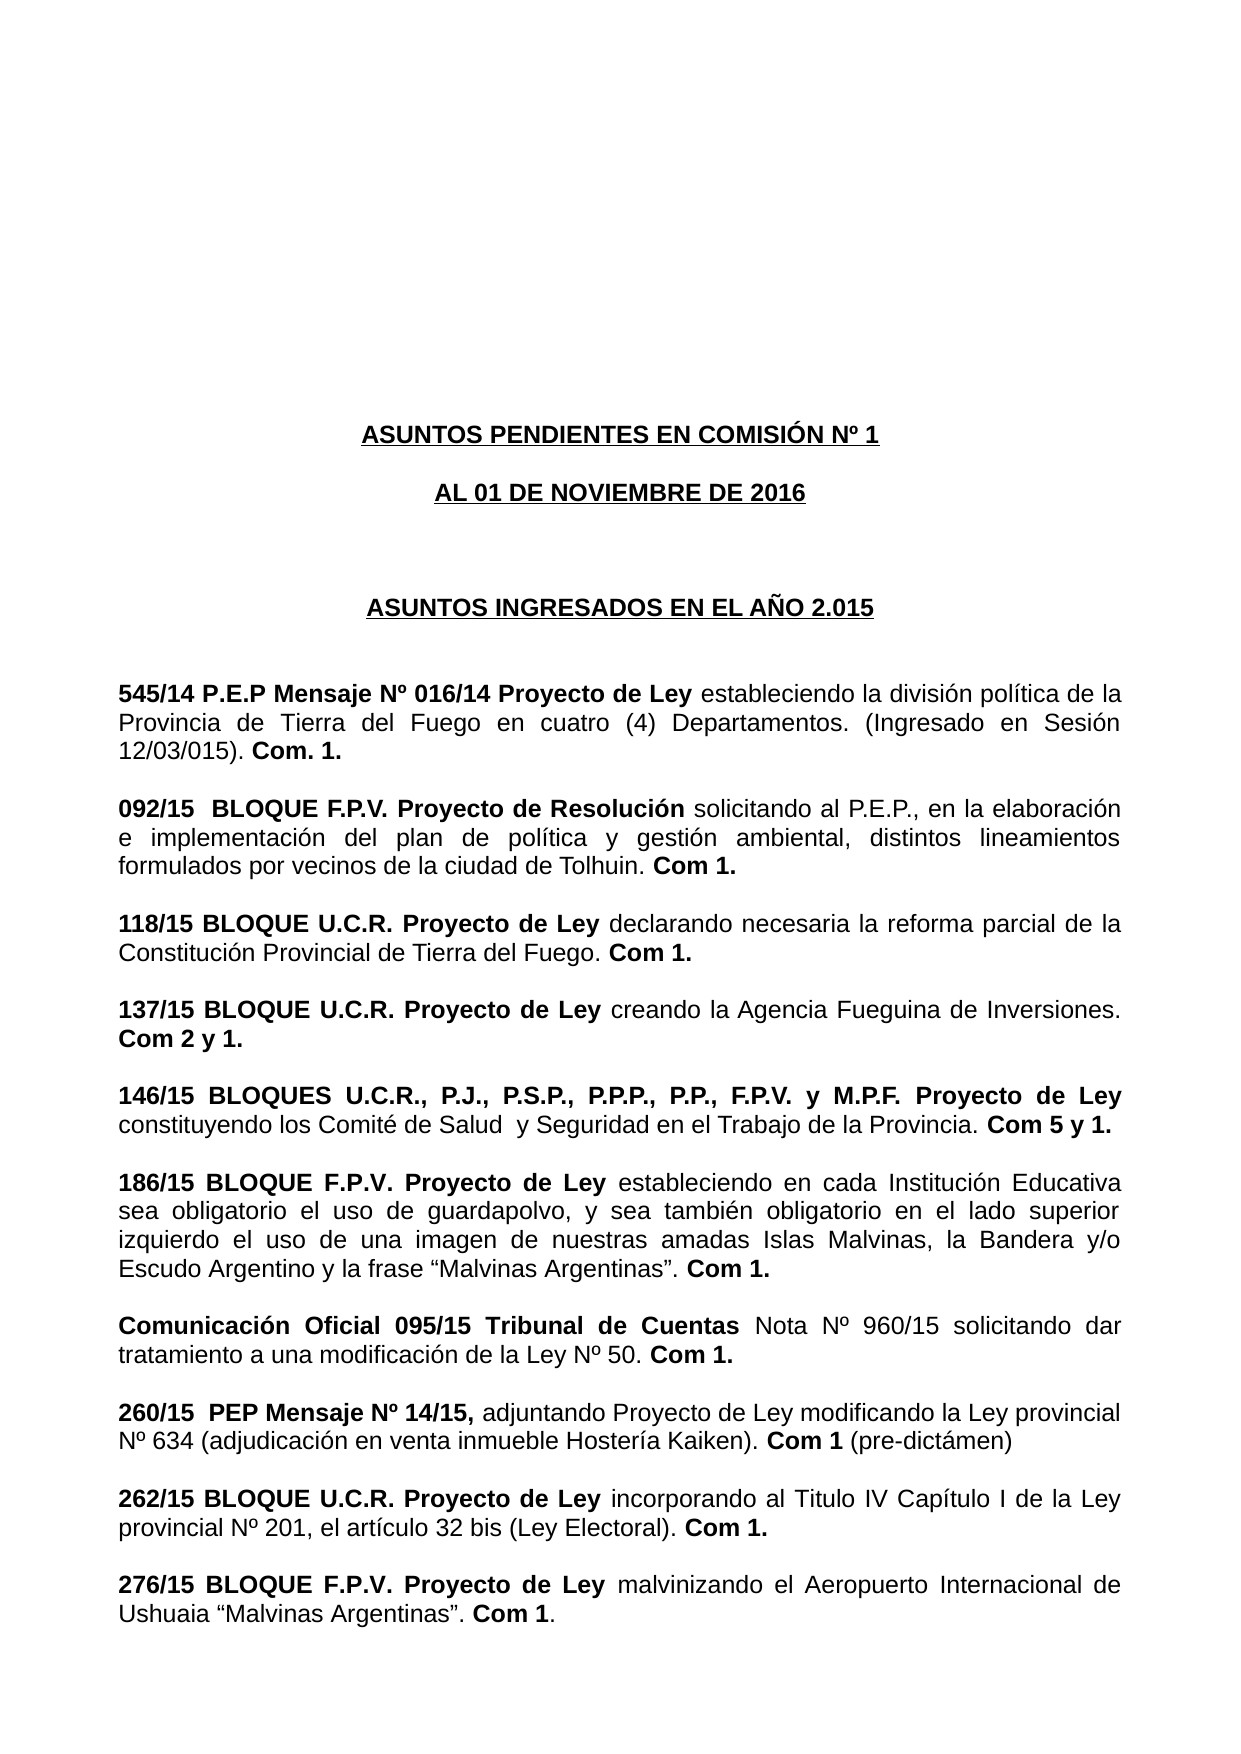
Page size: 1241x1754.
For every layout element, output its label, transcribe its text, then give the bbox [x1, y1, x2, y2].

text 276/15 BLOQUE F.P.V. Proyecto de Ley malvinizando el Aeropuerto Internacional de Ushuaia “Malvinas Argentinas”. Com 1. [118, 1570, 1122, 1627]
text 262/15 BLOQUE U.C.R. Proyecto de Ley incorporando al Titulo IV Capítulo I de la Ley provincial Nº 201, el artículo 32 bis (Ley Electoral). Com 1. [118, 1484, 1122, 1541]
text ASUNTOS INGRESADOS EN EL AÑO 2.015 [118, 592, 1122, 621]
text AL 01 DE NOVIEMBRE DE 2016 [118, 477, 1122, 506]
text 137/15 BLOQUE U.C.R. Proyecto de Ley creando la Agencia Fueguina de Inversiones. Com 2 y 1. [118, 995, 1122, 1052]
text 260/15 PEP Mensaje Nº 14/15, adjuntando Proyecto de Ley modificando la Ley provincial Nº 634 (adjudicación en venta inmueble Hostería Kaiken). Com 1 (pre-dictámen) [118, 1397, 1122, 1455]
text Comunicación Oficial 095/15 Tribunal de Cuentas Nota Nº 960/15 solicitando dar tratamiento a una modificación de la Ley Nº 50. Com 1. [118, 1311, 1122, 1369]
text 118/15 BLOQUE U.C.R. Proyecto de Ley declarando necesaria la reforma parcial de la Constitución Provincial de Tierra del Fuego. Com 1. [118, 909, 1122, 966]
text 146/15 BLOQUES U.C.R., P.J., P.S.P., P.P.P., P.P., F.P.V. y M.P.F. Proyecto de Ley constituyendo los Comité de Salud y Seguridad en el Trabajo de la Provincia. Com 5 y 1. [118, 1081, 1122, 1139]
text ASUNTOS PENDIENTES EN COMISIÓN Nº 1 [118, 420, 1122, 449]
text 186/15 BLOQUE F.P.V. Proyecto de Ley estableciendo en cada Institución Educativa sea obligatorio el uso de guardapolvo, y sea también obligatorio en el lado superior izquierdo el uso de una imagen de nuestras amadas Islas Malvinas, la Bandera y/o Escudo Argentino y la frase “Malvinas Argentinas”. Com 1. [118, 1167, 1122, 1282]
text 092/15 BLOQUE F.P.V. Proyecto de Resolución solicitando al P.E.P., en la elaboración e implementación del plan de política y gestión ambiental, distintos lineamientos formulados por vecinos de la ciudad de Tolhuin. Com 1. [118, 794, 1122, 880]
text 545/14 P.E.P Mensaje Nº 016/14 Proyecto de Ley estableciendo la división política de la Provincia de Tierra del Fuego en cuatro (4) Departamentos. (Ingresado en Sesión 12/03/015). Com. 1. [118, 679, 1122, 765]
